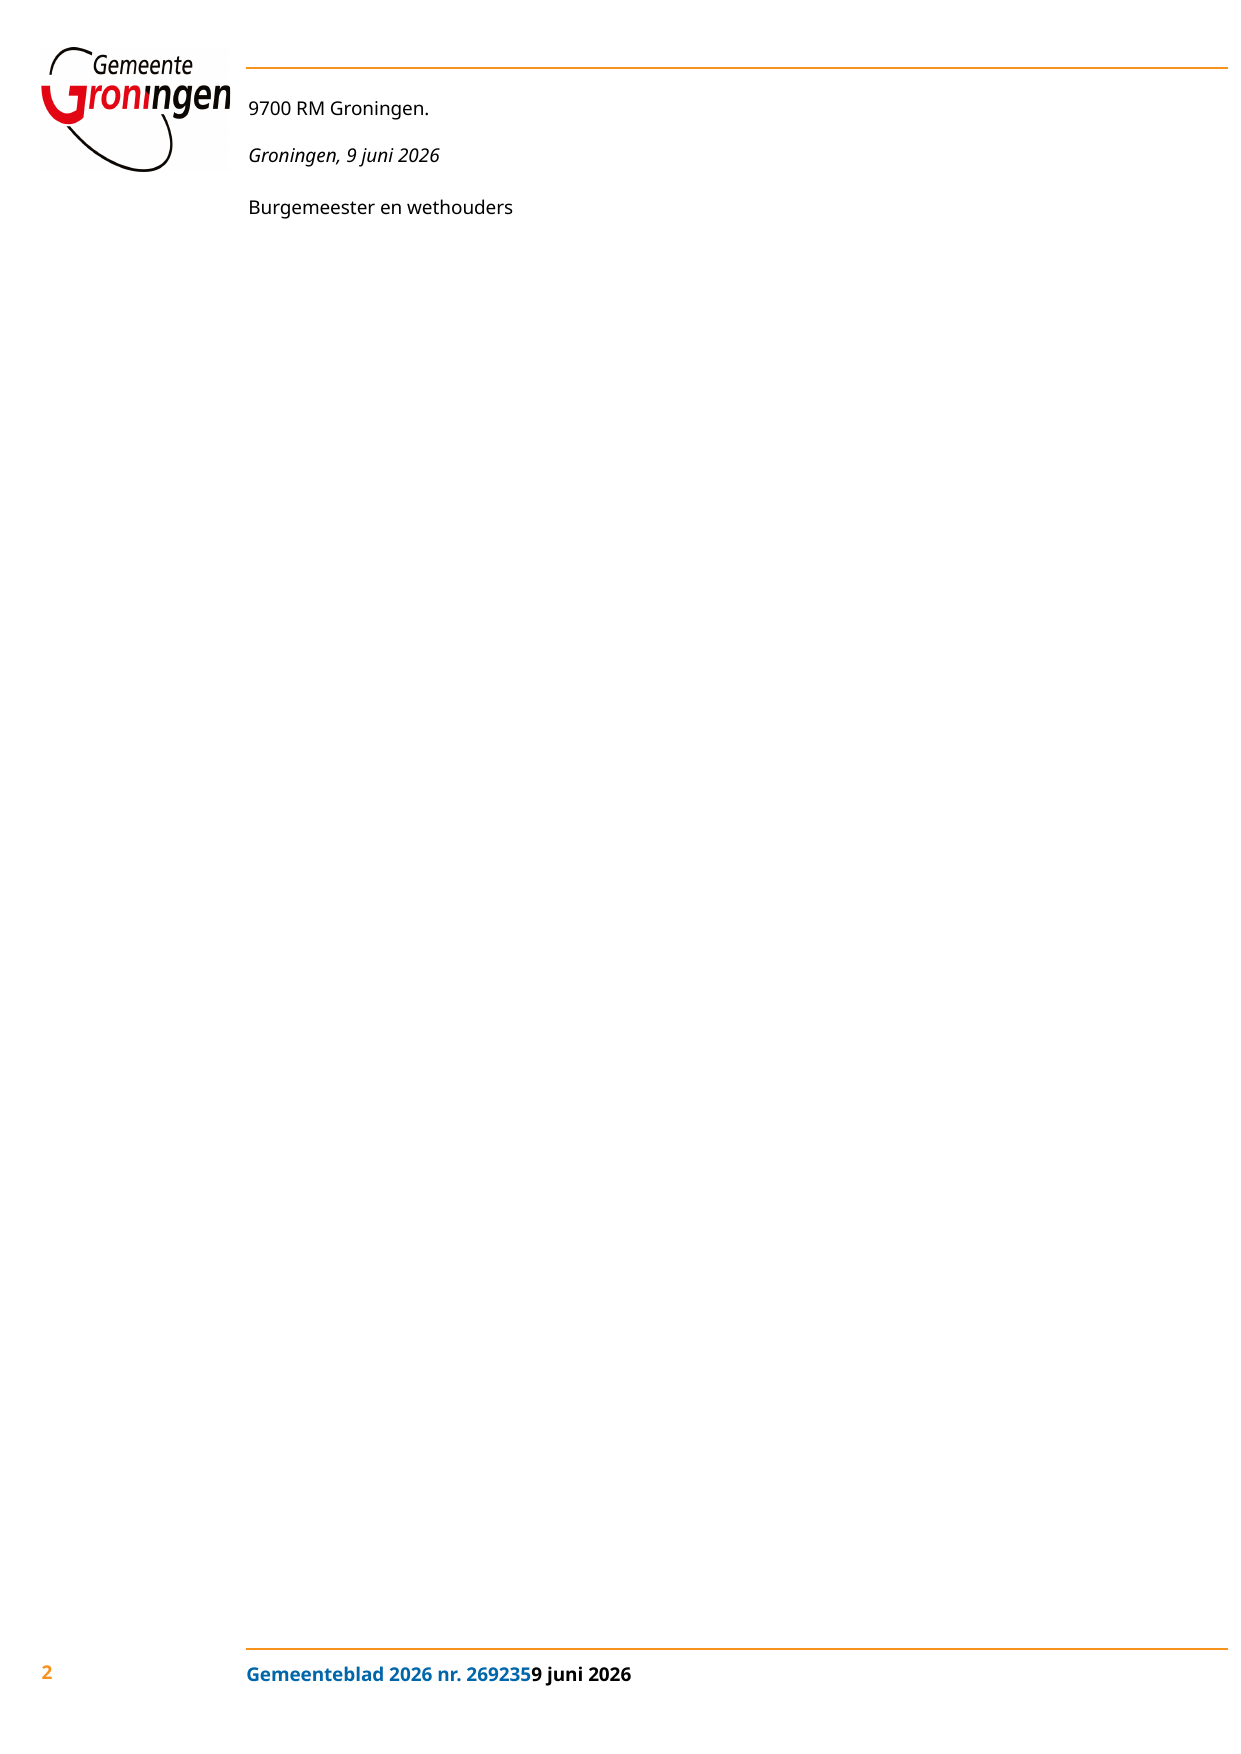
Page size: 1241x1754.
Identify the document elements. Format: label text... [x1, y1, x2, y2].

text Burgemeester en wethouders [248, 194, 1152, 220]
picture [41, 47, 231, 172]
text 9700 RM Groningen. [248, 95, 1152, 121]
text Groningen, 9 juni 2026 [248, 143, 1152, 168]
